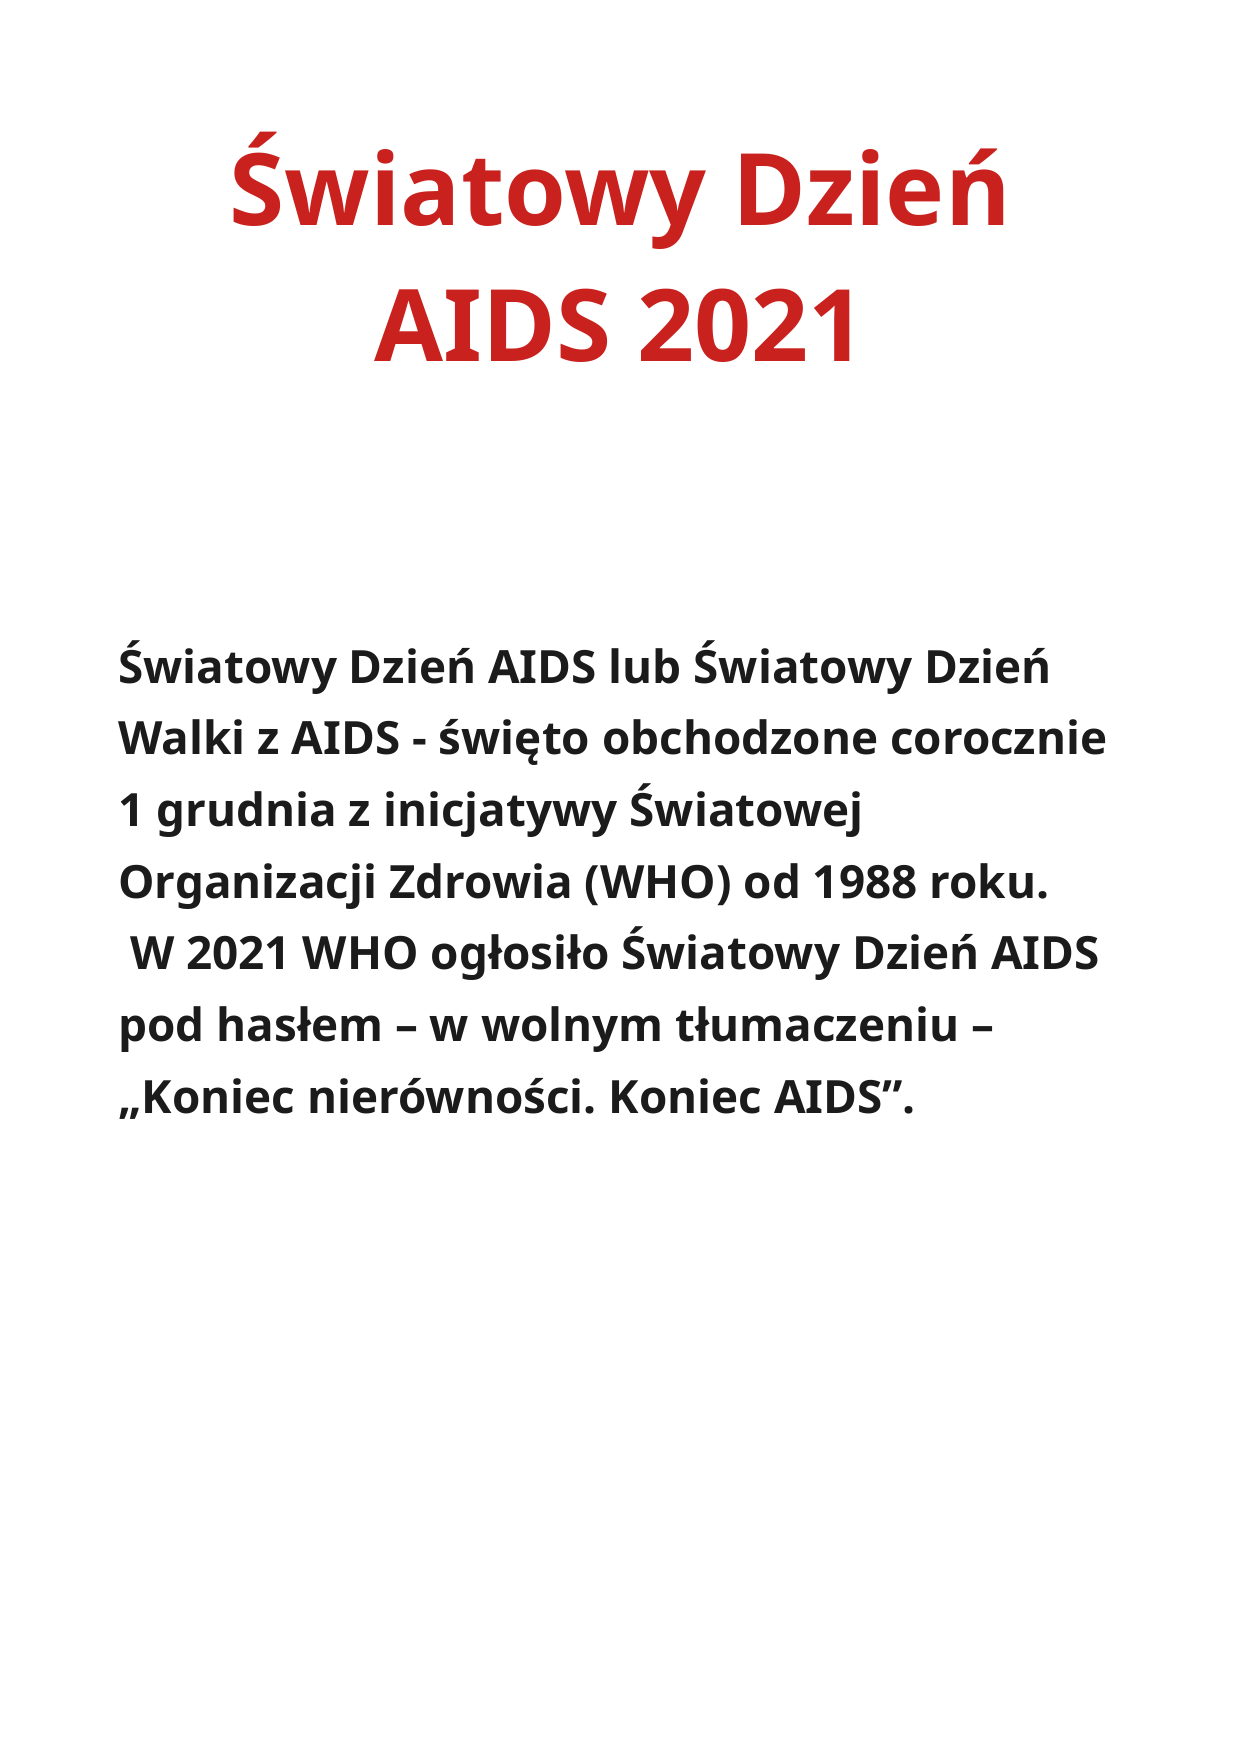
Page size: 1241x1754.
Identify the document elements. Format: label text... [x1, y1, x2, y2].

subtitle Światowy Dzień AIDS 2021 [118, 118, 1122, 391]
text Światowy Dzień AIDS lub Światowy Dzień Walki z AIDS - święto obchodzone corocznie 1 grudnia z inicjatywy Światowej Organizacji Zdrowia (WHO) od 1988 roku. [118, 634, 1122, 912]
text W 2021 WHO ogłosiło Światowy Dzień AIDS pod hasłem – w wolnym tłumaczeniu – „Koniec nierówności. Koniec AIDS”. [118, 921, 1122, 1127]
